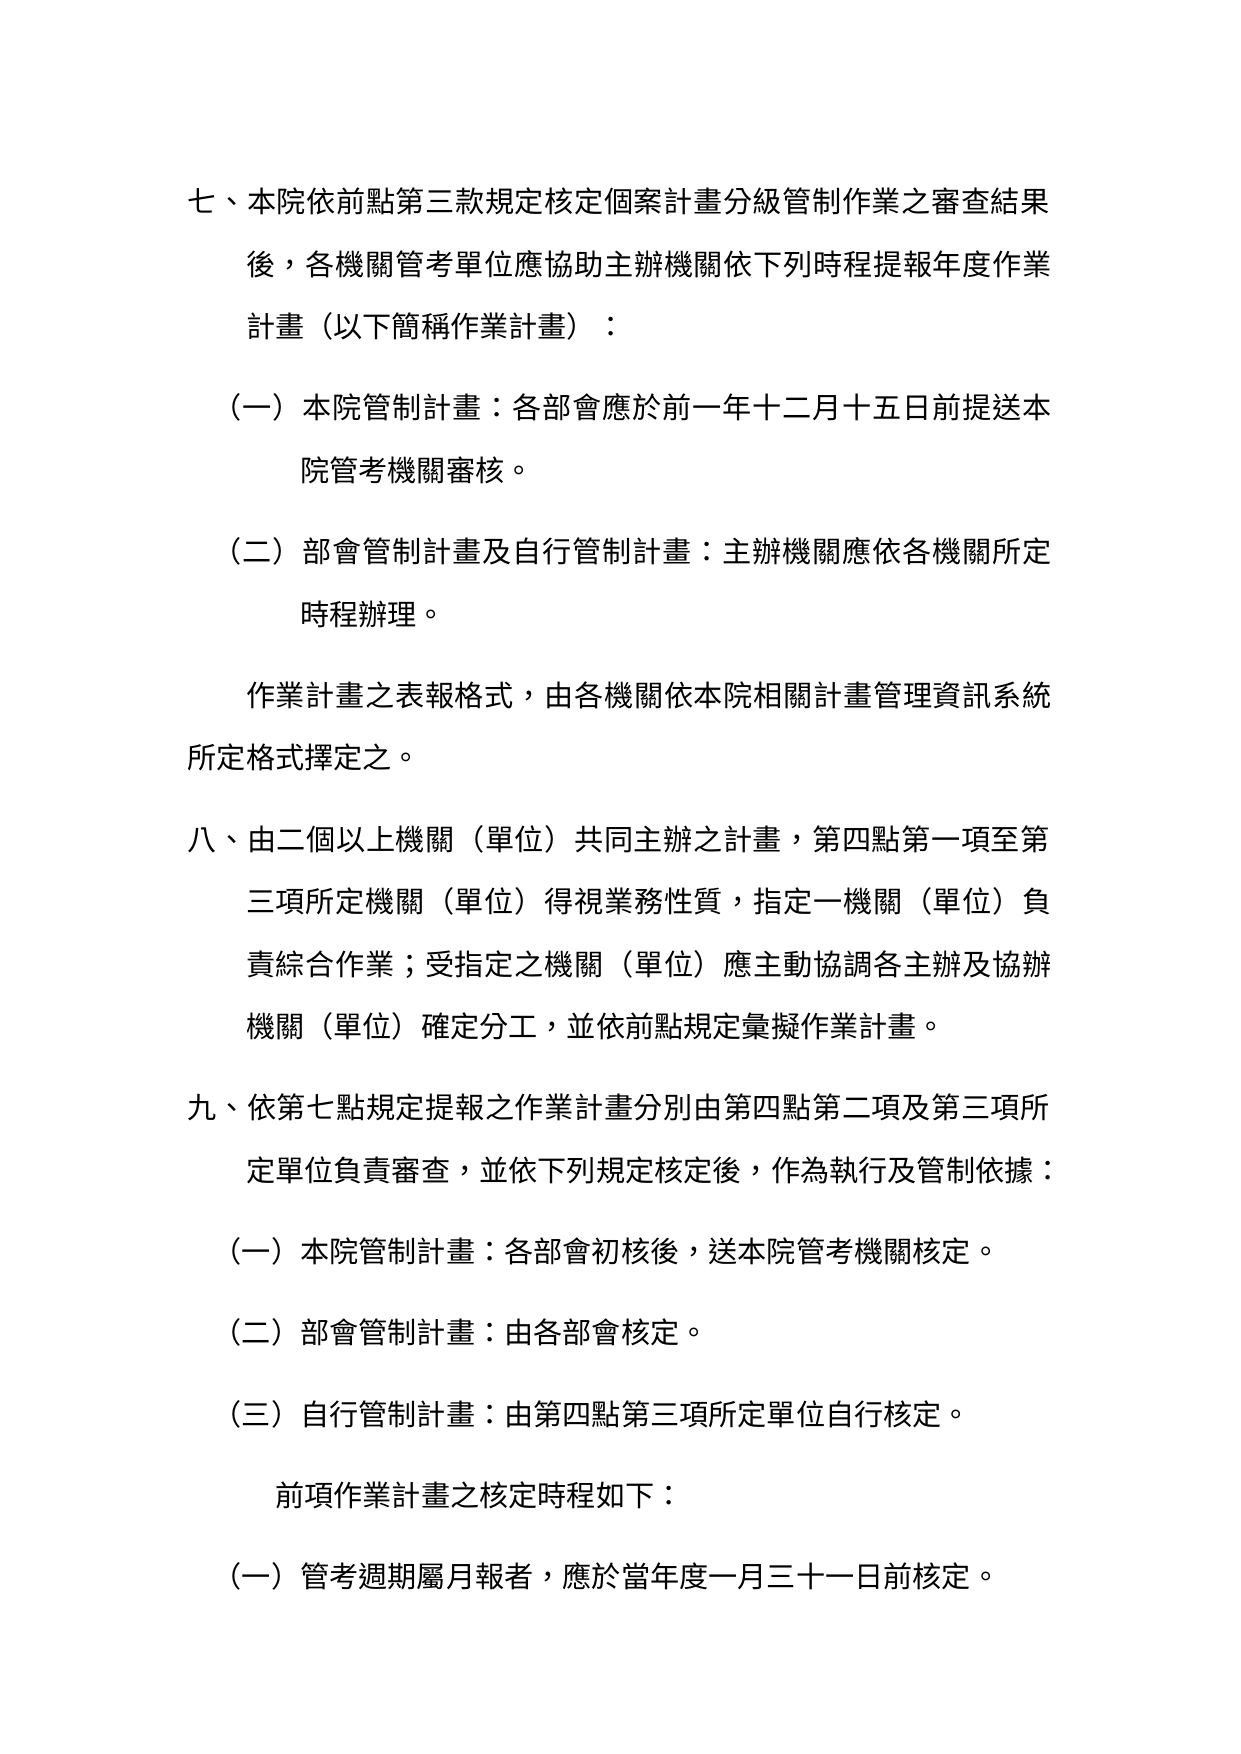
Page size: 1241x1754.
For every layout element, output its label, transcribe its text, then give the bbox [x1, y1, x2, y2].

text （二）部會管制計畫及自行管制計畫：主辦機關應依各機關所定時程辦理。 [212, 508, 1053, 633]
text 作業計畫之表報格式，由各機關依本院相關計畫管理資訊系統所定格式擇定之。 [187, 652, 1053, 777]
text 八、由二個以上機關（單位）共同主辦之計畫，第四點第一項至第三項所定機關（單位）得視業務性質，指定一機關（單位）負責綜合作業；受指定之機關（單位）應主動協調各主辦及協辦機關（單位）確定分工，並依前點規定彙擬作業計畫。 [187, 796, 1053, 1046]
text （二）部會管制計畫：由各部會核定。 [212, 1289, 1053, 1352]
text 七、本院依前點第三款規定核定個案計畫分級管制作業之審查結果後，各機關管考單位應協助主辦機關依下列時程提報年度作業計畫（以下簡稱作業計畫）： [187, 158, 1053, 346]
text （一）本院管制計畫：各部會初核後，送本院管考機關核定。 [212, 1208, 1053, 1271]
text （三）自行管制計畫：由第四點第三項所定單位自行核定。 [212, 1371, 1053, 1433]
text 前項作業計畫之核定時程如下： [187, 1452, 1053, 1514]
text （一）本院管制計畫：各部會應於前一年十二月十五日前提送本院管考機關審核。 [212, 364, 1053, 489]
text （一）管考週期屬月報者，應於當年度一月三十一日前核定。 [212, 1533, 1053, 1596]
text 九、依第七點規定提報之作業計畫分別由第四點第二項及第三項所定單位負責審查，並依下列規定核定後，作為執行及管制依據： [187, 1064, 1053, 1189]
